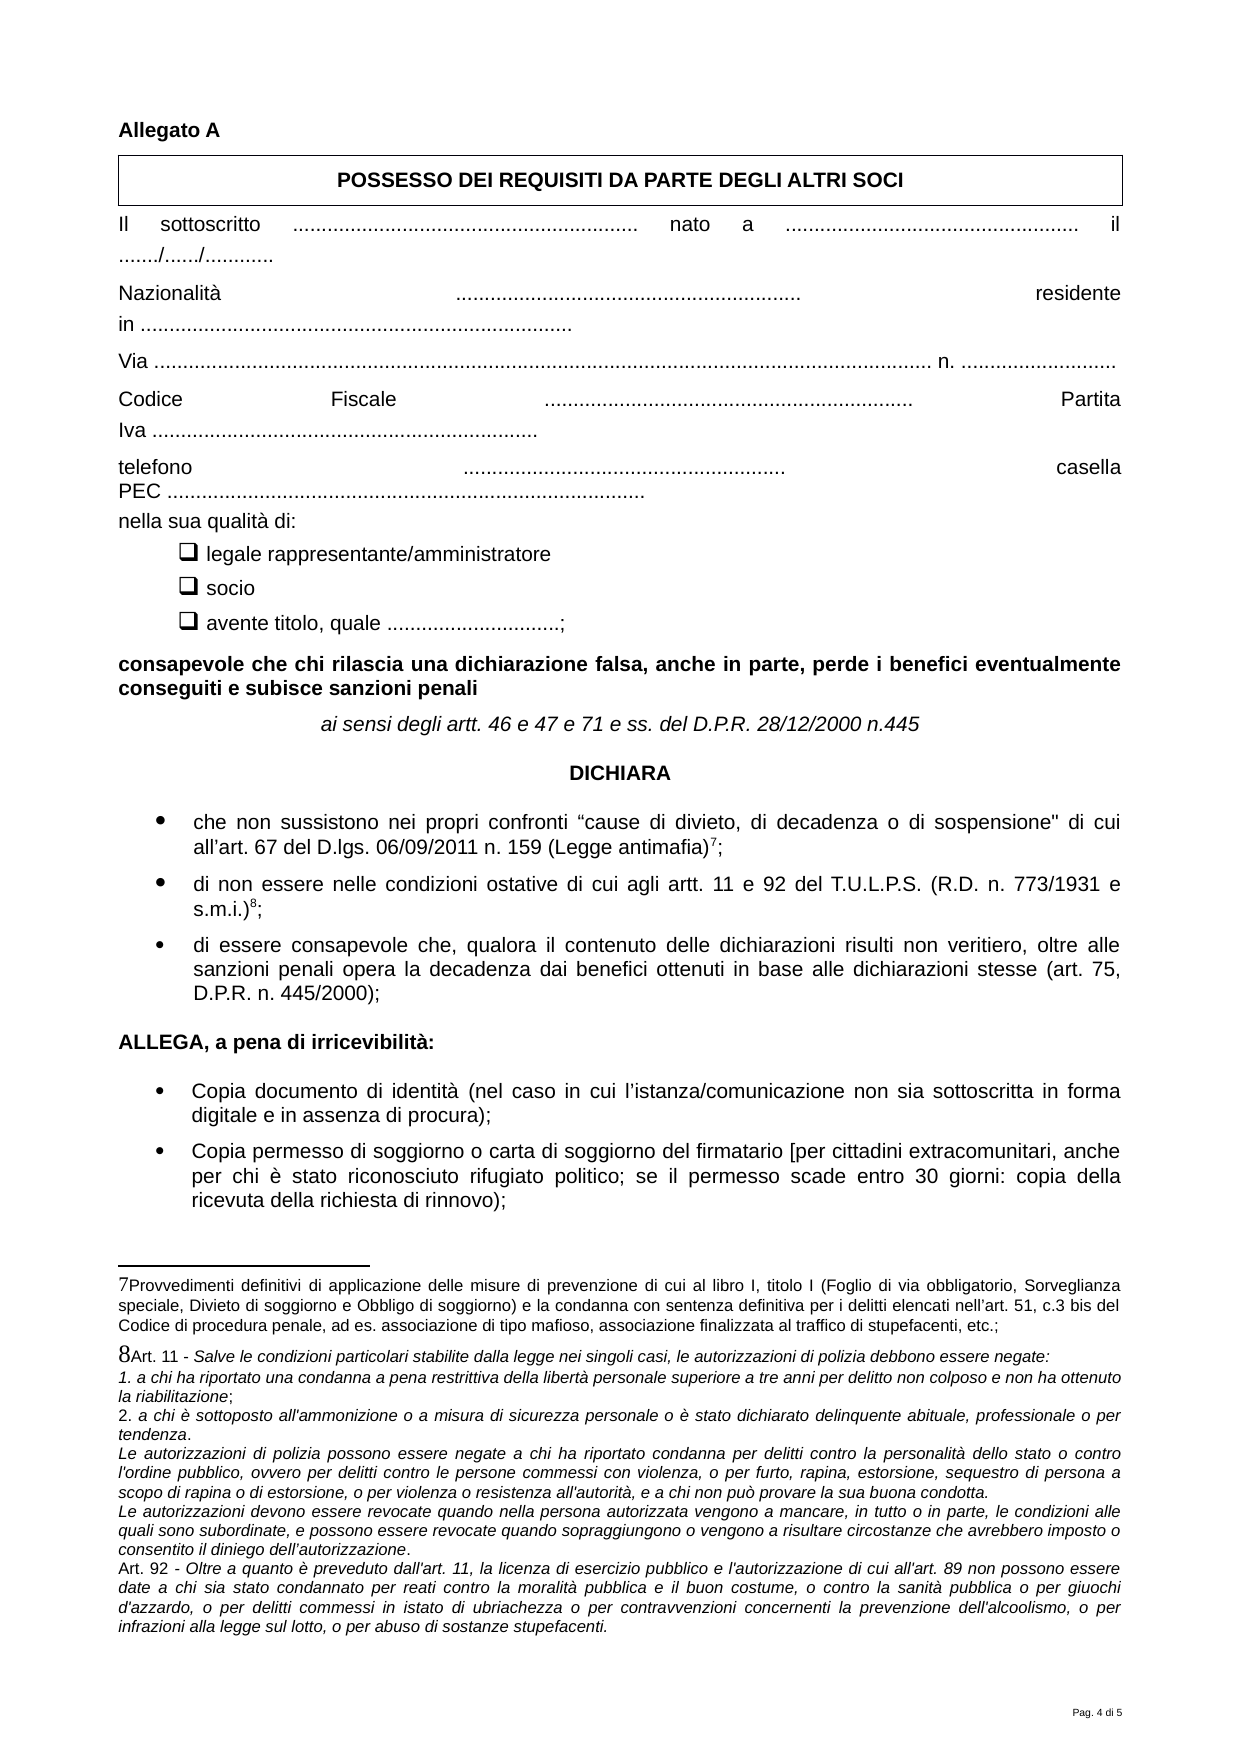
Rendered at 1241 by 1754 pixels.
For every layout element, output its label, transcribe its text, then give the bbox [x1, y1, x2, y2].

list Copia documento di identità (nel caso in cui l’istanza/comunicazione non sia sottoscritta in forma digitale e in assenza di procura); [156, 1079, 1122, 1127]
list Art. 11 - Salve le condizioni particolari stabilite dalla legge nei singoli casi, le autorizzazioni di polizia debbono essere negate: [118, 1339, 1122, 1367]
text consapevole che chi rilascia una dichiarazione falsa, anche in parte, perde i benefici eventualmente conseguiti e subisce sanzioni penali [118, 652, 1122, 699]
table_header POSSESSO DEI REQUISITI DA PARTE DEGLI ALTRI SOCI [119, 156, 1122, 204]
text  socio [177, 576, 1122, 601]
text  legale rappresentante/amministratore [177, 542, 1122, 567]
list Art. 92 - Oltre a quanto è preveduto dall'art. 11, la licenza di esercizio pubblico e l'autorizzazione di cui all'art. 89 non possono essere date a chi sia stato condannato per reati contro la moralità pubblica e il buon costume, o contro la sanità pubblica o per giuochi d'azzardo, o per delitti commessi in istato di ubriachezza o per contravvenzioni concernenti la prevenzione dell'alcoolismo, o per infrazioni alla legge sul lotto, o per abuso di sostanze stupefacenti. [118, 1559, 1122, 1636]
text Nazionalità ............................................................ residente in ........................................................................... [118, 280, 1122, 336]
text nella sua qualità di: [118, 509, 1122, 533]
text telefono ........................................................ casella PEC ................................................................................... [118, 455, 1122, 503]
text ai sensi degli artt. 46 e 47 e 71 e ss. del D.P.R. 28/12/2000 n.445 [118, 712, 1122, 736]
list di non essere nelle condizioni ostative di cui agli artt. 11 e 92 del T.U.L.P.S. (R.D. n. 773/1931 e s.m.i.); [156, 871, 1122, 920]
list Le autorizzazioni di polizia possono essere negate a chi ha riportato condanna per delitti contro la personalità dello stato o contro l'ordine pubblico, ovvero per delitti contro le persone commessi con violenza, o per furto, rapina, estorsione, sequestro di persona a scopo di rapina o di estorsione, o per violenza o resistenza all'autorità, e a chi non può provare la sua buona condotta. [118, 1444, 1122, 1502]
subtitle DICHIARA [118, 761, 1122, 785]
text ALLEGA, a pena di irricevibilità: [118, 1030, 1122, 1054]
text Codice Fiscale ................................................................ Partita Iva ................................................................... [118, 386, 1122, 441]
list 1. a chi ha riportato una condanna a pena restrittiva della libertà personale superiore a tre anni per delitto non colposo e non ha ottenuto la riabilitazione; [118, 1367, 1122, 1406]
text Il sottoscritto ............................................................ nato a ................................................... il ......./....../............ [118, 212, 1122, 267]
list Provvedimenti definitivi di applicazione delle misure di prevenzione di cui al libro I, titolo I (Foglio di via obbligatorio, Sorveglianza speciale, Divieto di soggiorno e Obbligo di soggiorno) e la condanna con sentenza definitiva per i delitti elencati nell’art. 51, c.3 bis del Codice di procedura penale, ad es. associazione di tipo mafioso, associazione finalizzata al traffico di stupefacenti, etc.; [118, 1272, 1122, 1334]
list Le autorizzazioni devono essere revocate quando nella persona autorizzata vengono a mancare, in tutto o in parte, le condizioni alle quali sono subordinate, e possono essere revocate quando sopraggiungono o vengono a risultare circostanze che avrebbero imposto o consentito il diniego dell’autorizzazione. [118, 1502, 1122, 1559]
list che non sussistono nei propri confronti “cause di divieto, di decadenza o di sospensione" di cui all’art. 67 del D.lgs. 06/09/2011 n. 159 (Legge antimafia); [156, 810, 1122, 859]
list di essere consapevole che, qualora il contenuto delle dichiarazioni risulti non veritiero, oltre alle sanzioni penali opera la decadenza dai benefici ottenuti in base alle dichiarazioni stesse (art. 75, D.P.R. n. 445/2000); [156, 933, 1122, 1005]
text Via ....................................................................................................................................... n. ........................... [118, 349, 1122, 373]
text  avente titolo, quale ..............................; [177, 611, 1122, 636]
text Allegato A [118, 118, 1122, 142]
list 2. a chi è sottoposto all'ammonizione o a misura di sicurezza personale o è stato dichiarato delinquente abituale, professionale o per tendenza. [118, 1406, 1122, 1444]
list Copia permesso di soggiorno o carta di soggiorno del firmatario [per cittadini extracomunitari, anche per chi è stato riconosciuto rifugiato politico; se il permesso scade entro 30 giorni: copia della ricevuta della richiesta di rinnovo); [156, 1139, 1122, 1211]
